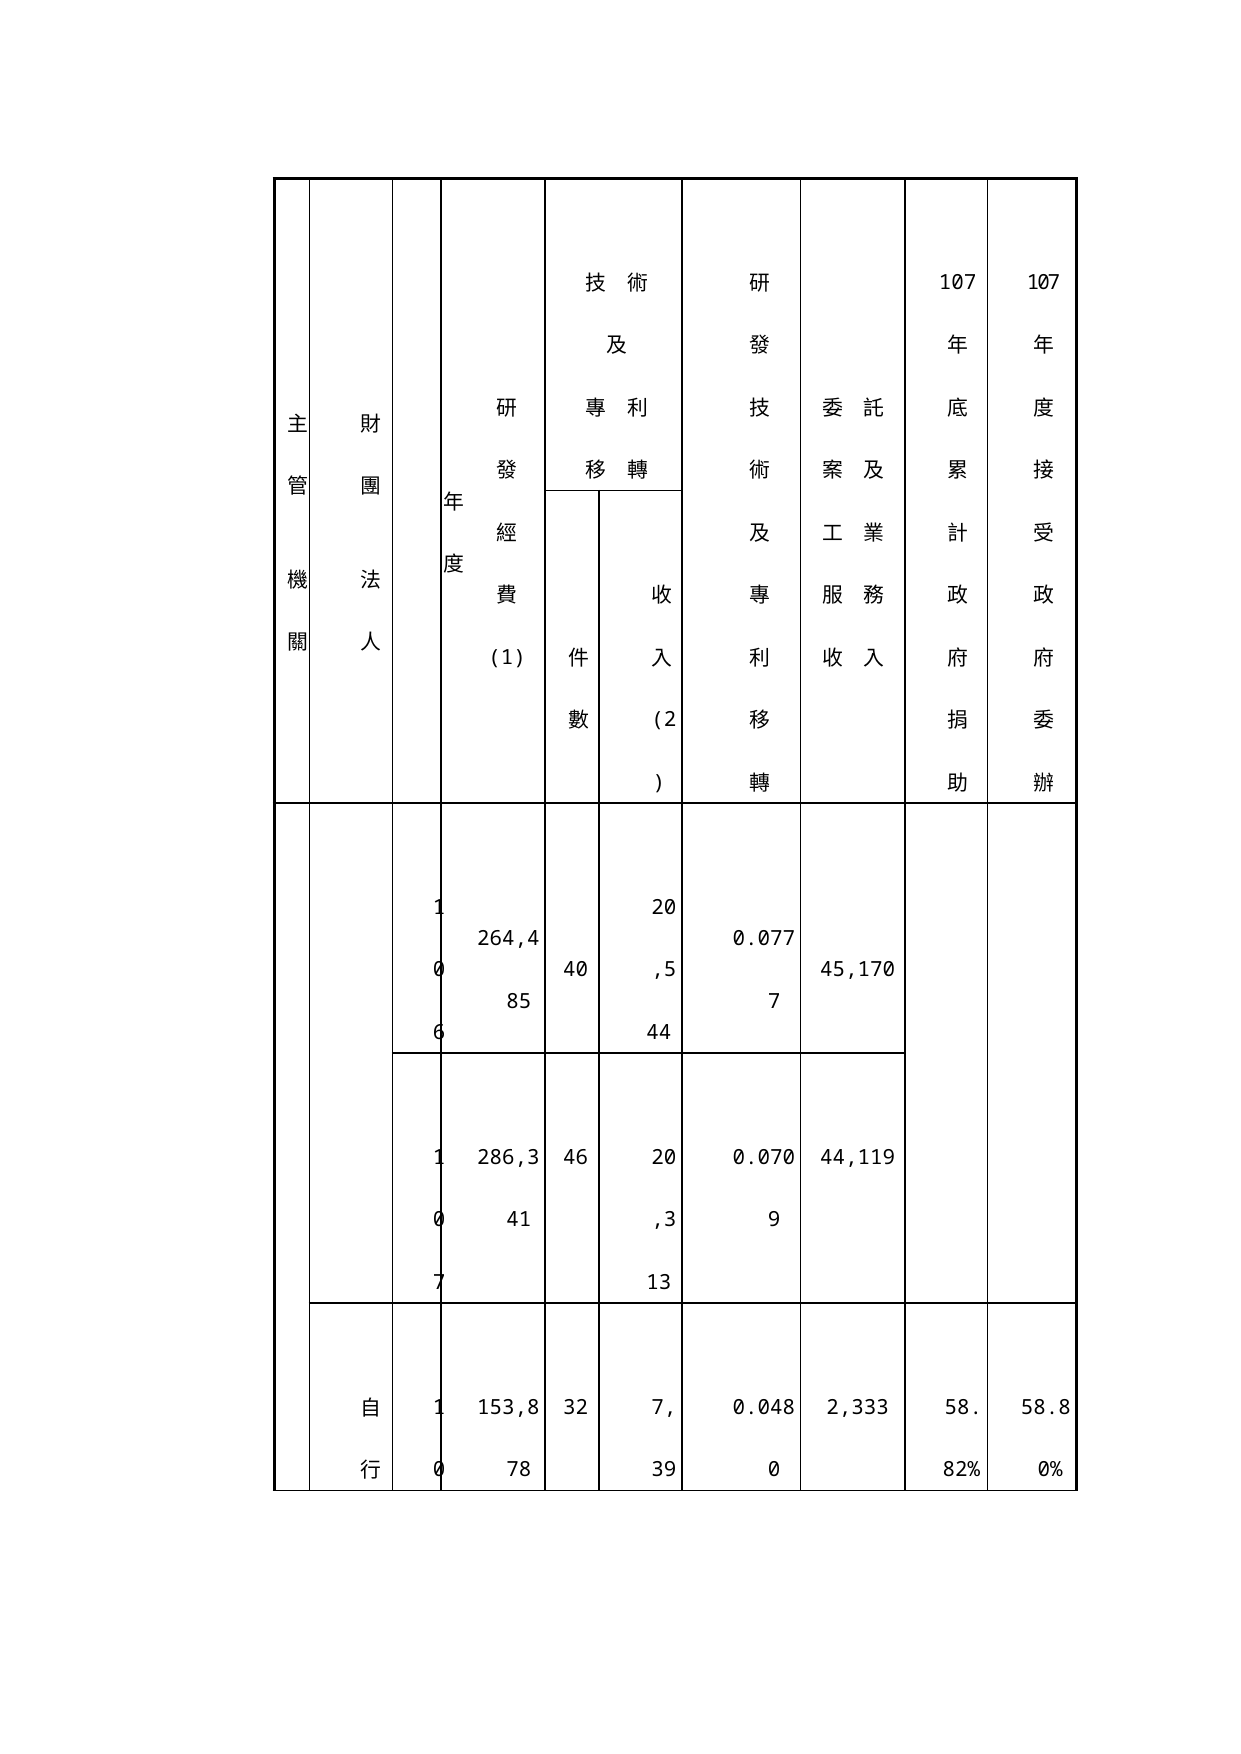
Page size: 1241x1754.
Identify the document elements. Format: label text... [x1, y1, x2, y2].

table_header 技術及 專利移轉 [546, 180, 681, 490]
table_cell 0.0480 [683, 1304, 800, 1490]
table_header 研發技術及專利移轉收入比(2)/(1) [683, 180, 800, 802]
table_cell 106 [393, 804, 440, 1052]
table_cell [310, 804, 392, 1302]
table_cell 0.0709 [683, 1054, 800, 1302]
table_cell 58.82% [906, 1304, 987, 1490]
table_header 年度 [393, 180, 440, 802]
table_cell 103 [393, 1304, 440, 1490]
table_cell 2,333 [801, 1304, 904, 1490]
table_cell 107 [393, 1054, 440, 1302]
table_cell 自行車暨健康科技工業研究發展中心 [310, 1304, 392, 1490]
table_cell 7,39 [600, 1304, 681, 1490]
table_cell 20,544 [600, 804, 681, 1052]
table_cell 20,313 [600, 1054, 681, 1302]
table_header 主管 機關 [276, 180, 309, 802]
table_cell 件數 [546, 491, 598, 802]
table_cell [906, 804, 987, 1302]
table_cell [988, 804, 1075, 1302]
table_cell 32 [546, 1304, 598, 1490]
table_header 財團 法人 [310, 180, 392, 802]
table_cell 收入(2) [600, 491, 681, 802]
table_cell 45,170 [801, 804, 904, 1052]
table_cell 286,341 [442, 1054, 544, 1302]
table_cell 44,119 [801, 1054, 904, 1302]
table_cell 264,485 [442, 804, 544, 1052]
table_header 研發經費(1) [442, 180, 544, 802]
table_cell 58.80% [988, 1304, 1075, 1490]
table_cell 0.0777 [683, 804, 800, 1052]
table_header 107年度接受政府委辦補助比率(%) [988, 180, 1075, 802]
table_cell 40 [546, 804, 598, 1052]
table_header 委託案及工業服務收入 [801, 180, 904, 802]
table_cell [276, 804, 309, 1490]
table_header 107年底累計政府捐助基金比率(%) [906, 180, 987, 802]
table_cell 46 [546, 1054, 598, 1302]
table_cell 153,878 [442, 1304, 544, 1490]
